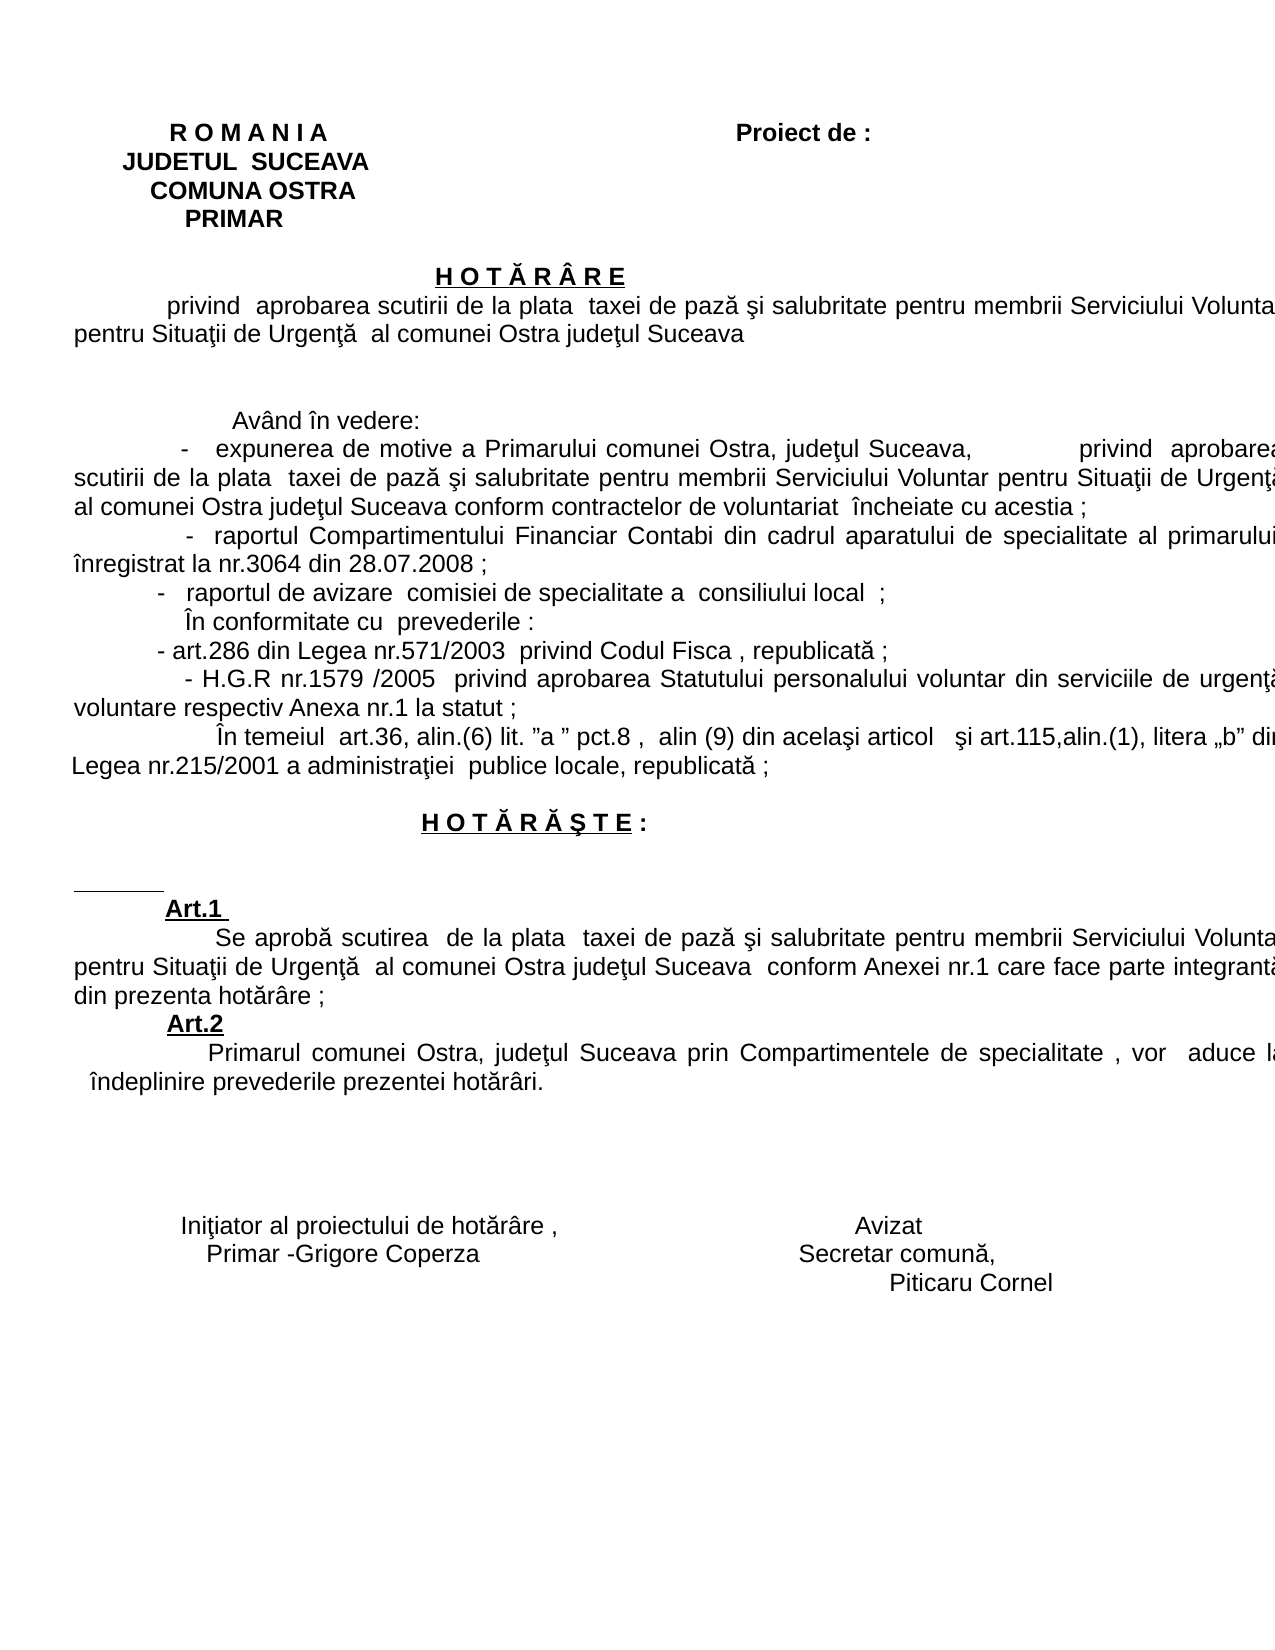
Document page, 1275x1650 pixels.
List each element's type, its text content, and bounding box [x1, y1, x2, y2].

text Primar -Grigore Coperza Secretar comună, [118, 1239, 1275, 1268]
text PRIMAR [74, 204, 1275, 233]
text Piticaru Cornel [118, 1268, 1275, 1297]
text COMUNA OSTRA [74, 176, 1275, 204]
text Iniţiator al proiectului de hotărâre , Avizat [118, 1211, 1275, 1239]
subtitle Art.1 [88, 894, 1275, 923]
text În temeiul art.36, alin.(6) lit. ”a ” pct.8 , alin (9) din acelaşi articol şi art.115,alin.(1), litera „b” din Legea nr.215/2001 a administraţiei publice locale, republicată ; [71, 722, 1275, 779]
text privind aprobarea scutirii de la plata taxei de pază şi salubritate pentru membrii Serviciului Voluntar pentru Situaţii de Urgenţă al comunei Ostra judeţul Suceava [74, 291, 1275, 348]
subtitle R O M A N I A Proiect de : [44, 118, 1157, 147]
text În conformitate cu prevederile : [74, 607, 1275, 636]
text Se aprobă scutirea de la plata taxei de pază şi salubritate pentru membrii Serviciului Voluntar pentru Situaţii de Urgenţă al comunei Ostra judeţul Suceava conform Anexei nr.1 care face parte integrantă din prezenta hotărâre ; [74, 923, 1275, 1009]
text Având în vedere: [74, 406, 1275, 434]
subtitle JUDETUL SUCEAVA [74, 147, 1275, 176]
text - raportul Compartimentului Financiar Contabi din cadrul aparatului de specialitate al primarului, înregistrat la nr.3064 din 28.07.2008 ; [74, 521, 1275, 578]
text - raportul de avizare comisiei de specialitate a consiliului local ; [74, 578, 1275, 607]
text H O T Ă R Â R E [74, 262, 1275, 291]
text - H.G.R nr.1579 /2005 privind aprobarea Statutului personalului voluntar din serviciile de urgenţă voluntare respectiv Anexa nr.1 la statut ; [74, 664, 1275, 722]
text - art.286 din Legea nr.571/2003 privind Codul Fisca , republicată ; [74, 636, 1275, 664]
text H O T Ă R Ă Ş T E : [74, 808, 1275, 837]
text Art.2 [90, 1009, 1275, 1038]
text - expunerea de motive a Primarului comunei Ostra, judeţul Suceava, privind aprobarea scutirii de la plata taxei de pază şi salubritate pentru membrii Serviciului Voluntar pentru Situaţii de Urgenţă al comunei Ostra judeţul Suceava conform contractelor de voluntariat încheiate cu acestia ; [74, 434, 1275, 521]
text Primarul comunei Ostra, judeţul Suceava prin Compartimentele de specialitate , vor aduce la îndeplinire prevederile prezentei hotărâri. [90, 1038, 1275, 1096]
